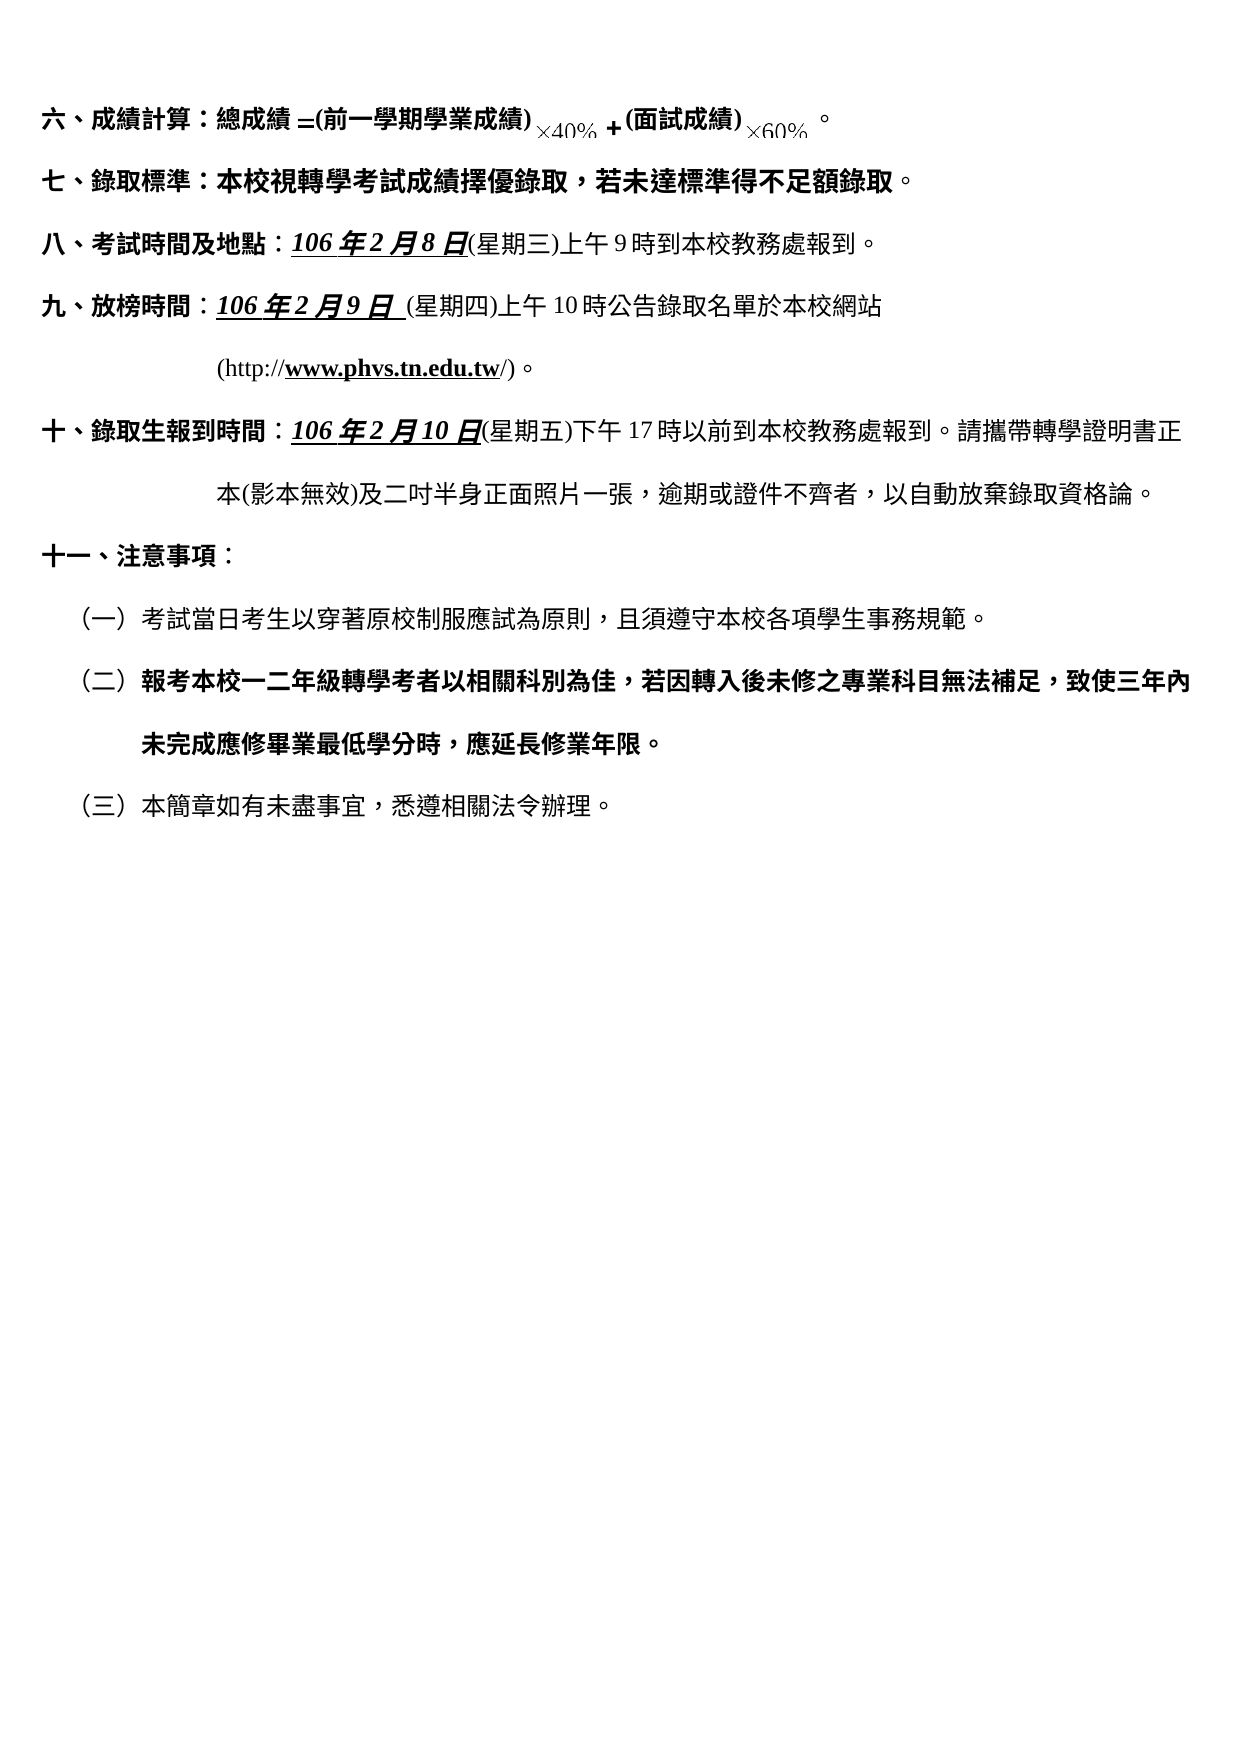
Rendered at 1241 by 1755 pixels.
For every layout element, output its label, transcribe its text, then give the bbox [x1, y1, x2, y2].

text 九、放榜時間：106年2月9日 (星期四)上午10時公告錄取名單於本校網站(http://www.phvs.tn.edu.tw/)。 [41, 263, 1199, 388]
text （三）本簡章如有未盡事宜，悉遵相關法令辦理。 [41, 763, 1199, 826]
text 六、成績計算：總成績(前一學期學業成績)(面試成績)。 [41, 76, 1199, 138]
text （二）報考本校一二年級轉學考者以相關科別為佳，若因轉入後未修之專業科目無法補足，致使三年內未完成應修畢業最低學分時，應延長修業年限。 [66, 638, 1199, 763]
text 十一、注意事項： [41, 513, 1199, 576]
text 十、錄取生報到時間：106年2月10日(星期五)下午17時以前到本校教務處報到。請攜帶轉學證明書正本(影本無效)及二吋半身正面照片一張，逾期或證件不齊者，以自動放棄錄取資格論。 [41, 388, 1199, 513]
text 八、考試時間及地點：106年2月8日(星期三)上午9時到本校教務處報到。 [41, 201, 1199, 263]
text 七、錄取標準：本校視轉學考試成績擇優錄取，若未達標準得不足額錄取。 [41, 138, 1199, 201]
text （一）考試當日考生以穿著原校制服應試為原則，且須遵守本校各項學生事務規範。 [41, 576, 1199, 638]
